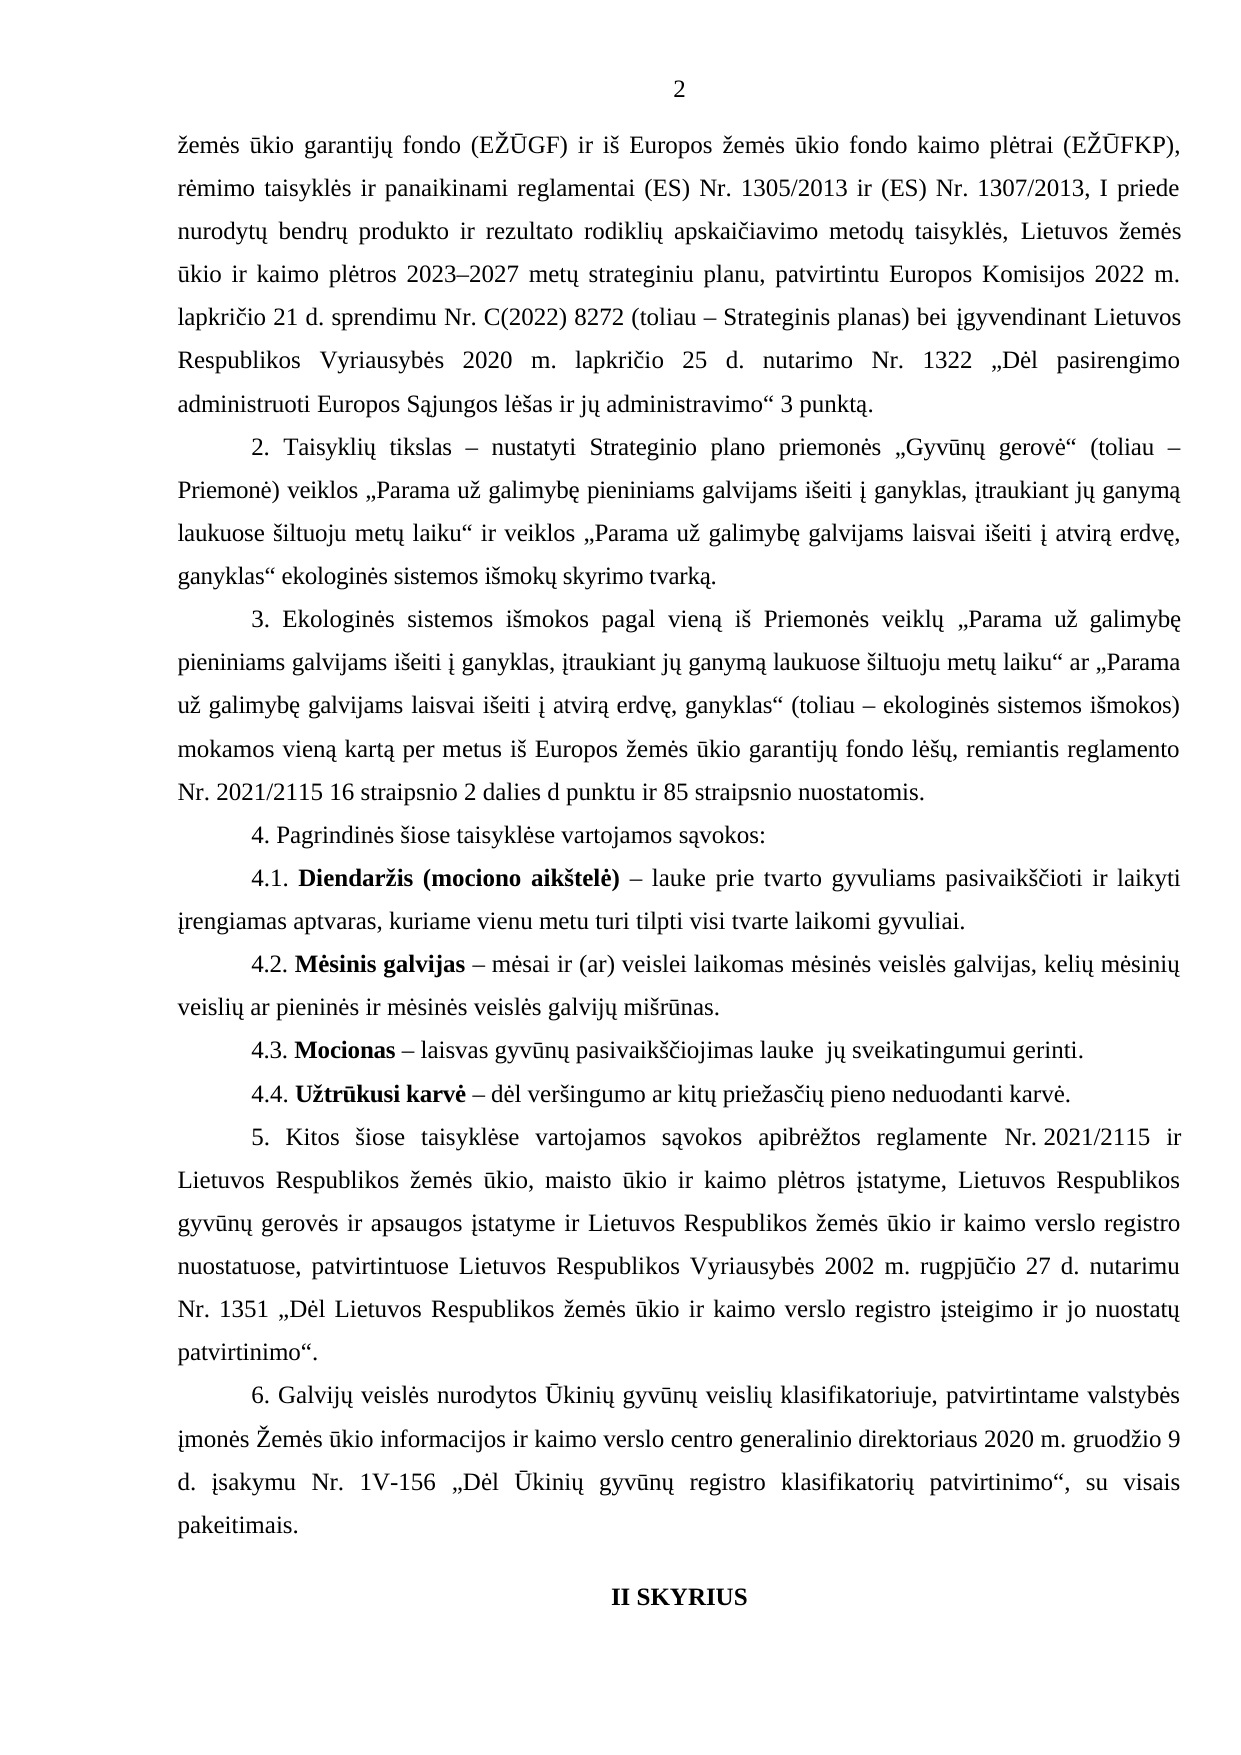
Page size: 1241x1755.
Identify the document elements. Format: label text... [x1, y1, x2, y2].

text žemės ūkio garantijų fondo (EŽŪGF) ir iš Europos žemės ūkio fondo kaimo plėtrai (EŽŪFKP), rėmimo taisyklės ir panaikinami reglamentai (ES) Nr. 1305/2013 ir (ES) Nr. 1307/2013, I priede nurodytų bendrų produkto ir rezultato rodiklių apskaičiavimo metodų taisyklės, Lietuvos žemės ūkio ir kaimo plėtros 2023–2027 metų strateginiu planu, patvirtintu Europos Komisijos 2022 m. lapkričio 21 d. sprendimu Nr. C(2022) 8272 (toliau – Strateginis planas) bei įgyvendinant Lietuvos Respublikos Vyriausybės 2020 m. lapkričio 25 d. nutarimo Nr. 1322 „Dėl pasirengimo administruoti Europos Sąjungos lėšas ir jų administravimo“ 3 punktą. [177, 130, 1181, 417]
text 6. Galvijų veislės nurodytos Ūkinių gyvūnų veislių klasifikatoriuje, patvirtintame valstybės įmonės Žemės ūkio informacijos ir kaimo verslo centro generalinio direktoriaus 2020 m. gruodžio 9 d. įsakymu Nr. 1V-156 „Dėl Ūkinių gyvūnų registro klasifikatorių patvirtinimo“, su visais pakeitimais. [177, 1381, 1181, 1539]
text 2. Taisyklių tikslas – nustatyti Strateginio plano priemonės „Gyvūnų gerovė“ (toliau – Priemonė) veiklos „Parama už galimybę pieniniams galvijams išeiti į ganyklas, įtraukiant jų ganymą laukuose šiltuoju metų laiku“ ir veiklos „Parama už galimybę galvijams laisvai išeiti į atvirą erdvę, ganyklas“ ekologinės sistemos išmokų skyrimo tvarką. [177, 432, 1181, 590]
text 5. Kitos šiose taisyklėse vartojamos sąvokos apibrėžtos reglamente Nr. 2021/2115 ir Lietuvos Respublikos žemės ūkio, maisto ūkio ir kaimo plėtros įstatyme, Lietuvos Respublikos gyvūnų gerovės ir apsaugos įstatyme ir Lietuvos Respublikos žemės ūkio ir kaimo verslo registro nuostatuose, patvirtintuose Lietuvos Respublikos Vyriausybės 2002 m. rugpjūčio 27 d. nutarimu Nr. 1351 „Dėl Lietuvos Respublikos žemės ūkio ir kaimo verslo registro įsteigimo ir jo nuostatų patvirtinimo“. [177, 1122, 1181, 1366]
text 4.4. Užtrūkusi karvė – dėl veršingumo ar kitų priežasčių pieno neduodanti karvė. [177, 1079, 1181, 1107]
text 4. Pagrindinės šiose taisyklėse vartojamos sąvokos: [177, 820, 1181, 849]
text 4.3. Mocionas – laisvas gyvūnų pasivaikščiojimas lauke jų sveikatingumui gerinti. [177, 1036, 1181, 1064]
text 4.1. Diendaržis (mociono aikštelė) – lauke prie tvarto gyvuliams pasivaikščioti ir laikyti įrengiamas aptvaras, kuriame vienu metu turi tilpti visi tvarte laikomi gyvuliai. [177, 863, 1181, 935]
text 4.2. Mėsinis galvijas – mėsai ir (ar) veislei laikomas mėsinės veislės galvijas, kelių mėsinių veislių ar pieninės ir mėsinės veislės galvijų mišrūnas. [177, 949, 1181, 1021]
text Ii SKYRIUS [177, 1582, 1181, 1611]
text 3. Ekologinės sistemos išmokos pagal vieną iš Priemonės veiklų „Parama už galimybę pieniniams galvijams išeiti į ganyklas, įtraukiant jų ganymą laukuose šiltuoju metų laiku“ ar „Parama už galimybę galvijams laisvai išeiti į atvirą erdvę, ganyklas“ (toliau – ekologinės sistemos išmokos) mokamos vieną kartą per metus iš Europos žemės ūkio garantijų fondo lėšų, remiantis reglamento Nr. 2021/2115 16 straipsnio 2 dalies d punktu ir 85 straipsnio nuostatomis. [177, 604, 1181, 806]
